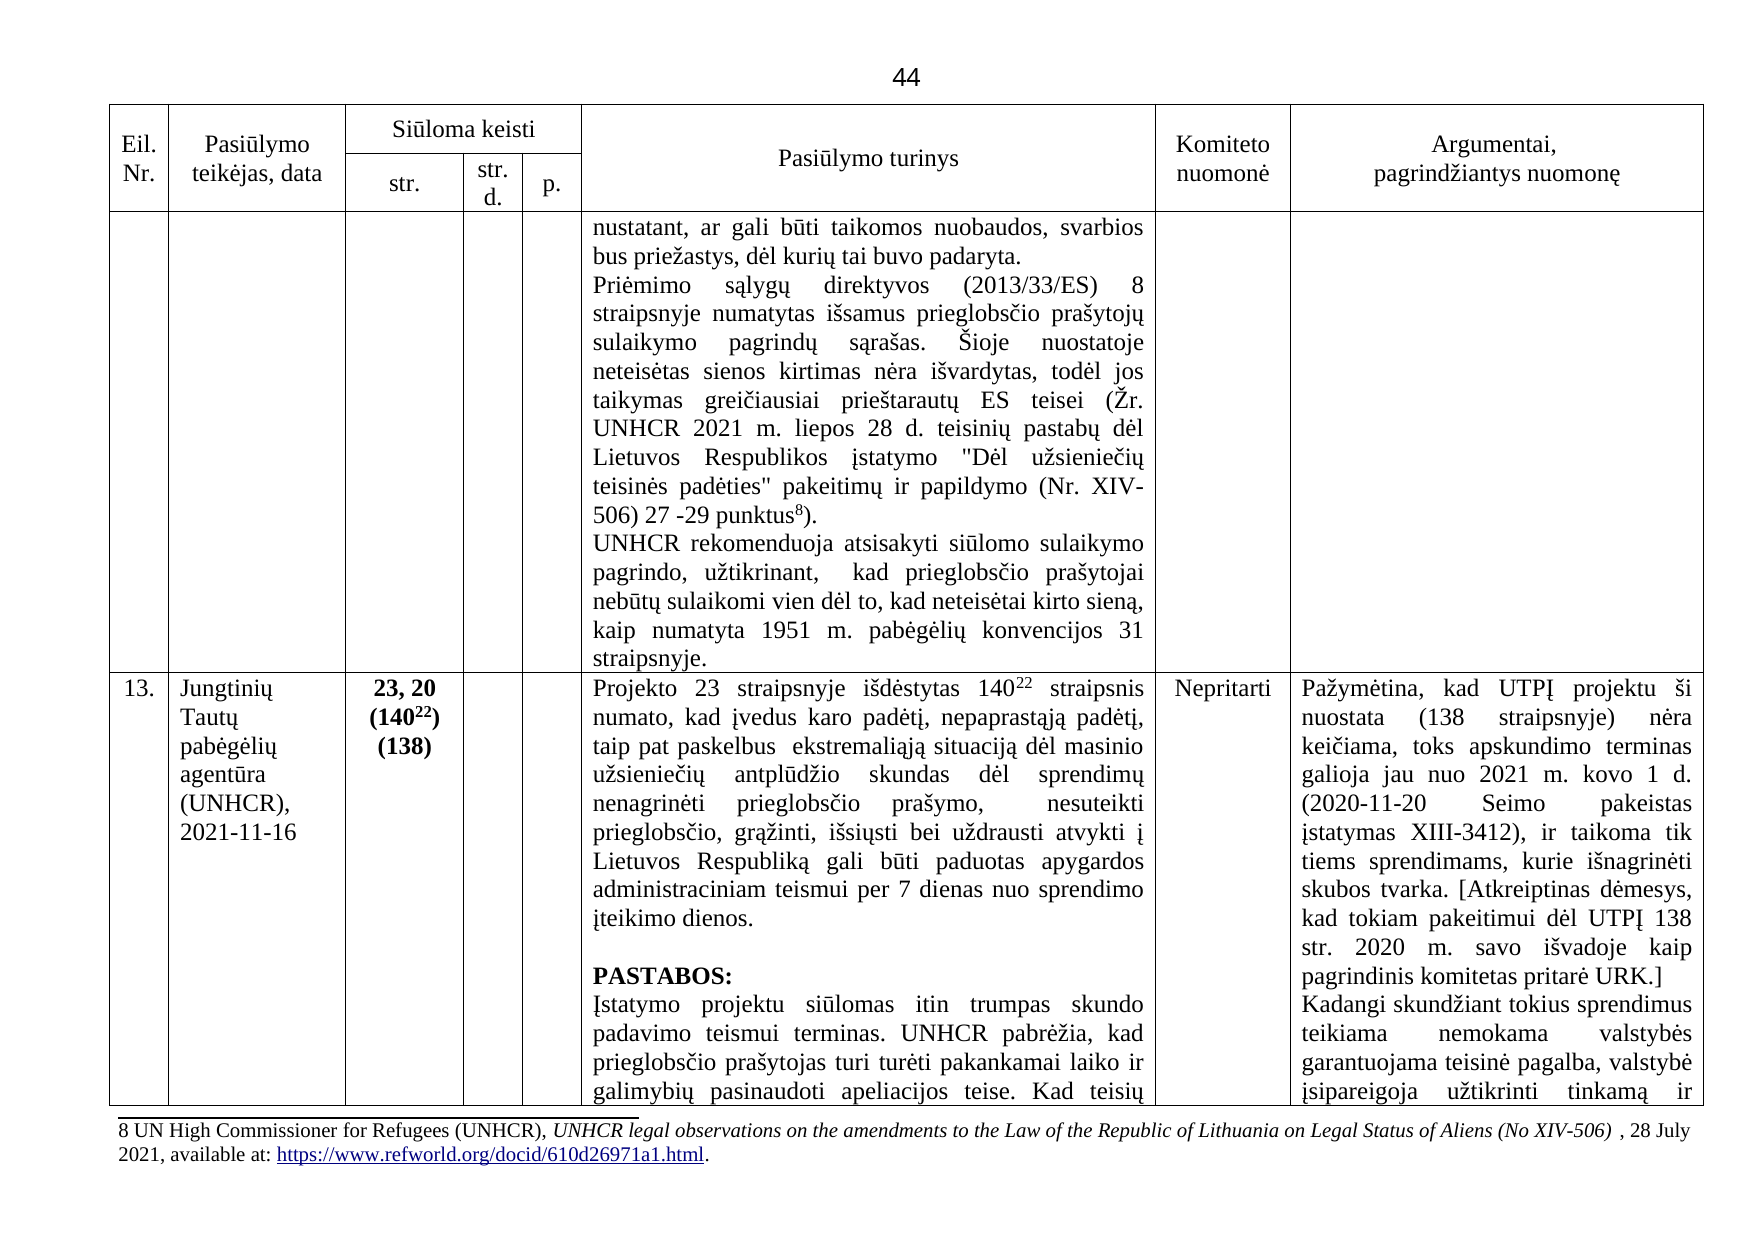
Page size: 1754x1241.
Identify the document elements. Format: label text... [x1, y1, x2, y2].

table_cell [169, 212, 345, 672]
table_cell str. [346, 154, 463, 211]
table_cell [1291, 212, 1703, 672]
table_cell Nepritarti [1156, 673, 1290, 1104]
table_cell [464, 673, 522, 1104]
table_cell 23, 20 (14022) (138) [346, 673, 463, 1104]
table_cell Jungtinių Tautų pabėgėlių agentūra (UNHCR), 2021-11-16 [169, 673, 345, 1104]
table_cell [523, 212, 581, 672]
table_header Argumentai, pagrindžiantys nuomonę [1291, 105, 1703, 211]
table_cell Projekto 23 straipsnyje išdėstytas 14022 straipsnis numato, kad įvedus karo padėtį, nepaprastąją padėtį, taip pat paskelbus ekstremaliąją situaciją dėl masinio užsieniečių antplūdžio skundas dėl sprendimų nenagrinėti prieglobsčio prašymo, nesuteikti prieglobsčio, grąžinti, išsiųsti bei uždrausti atvykti į Lietuvos Respubliką gali būti paduotas apygardos administraciniam teismui per 7 dienas nuo sprendimo įteikimo dienos. PASTABOS: Įstatymo projektu siūlomas itin trumpas skundo padavimo teismui terminas. UNHCR pabrėžia, kad prieglobsčio prašytojas turi turėti pakankamai laiko ir galimybių pasinaudoti apeliacijos teise. Kad teisių [582, 673, 1155, 1104]
table_cell [464, 212, 522, 672]
table_cell [346, 212, 463, 672]
table_header Pasiūlymo teikėjas, data [169, 105, 345, 211]
table_cell nustatant, ar gali būti taikomos nuobaudos, svarbios bus priežastys, dėl kurių tai buvo padaryta. Priėmimo sąlygų direktyvos (2013/33/ES) 8 straipsnyje numatytas išsamus prieglobsčio prašytojų sulaikymo pagrindų sąrašas. Šioje nuostatoje neteisėtas sienos kirtimas nėra išvardytas, todėl jos taikymas greičiausiai prieštarautų ES teisei (Žr. UNHCR 2021 m. liepos 28 d. teisinių pastabų dėl Lietuvos Respublikos įstatymo "Dėl užsieniečių teisinės padėties" pakeitimų ir papildymo (Nr. XIV-506) 27 -29 punktus). UNHCR rekomenduoja atsisakyti siūlomo sulaikymo pagrindo, užtikrinant, kad prieglobsčio prašytojai nebūtų sulaikomi vien dėl to, kad neteisėtai kirto sieną, kaip numatyta 1951 m. pabėgėlių konvencijos 31 straipsnyje. [582, 212, 1155, 672]
table_cell p. [523, 154, 581, 211]
table_cell [523, 673, 581, 1104]
table_header Komiteto nuomonė [1156, 105, 1290, 211]
table_cell str. d. [464, 154, 522, 211]
table_cell [1156, 212, 1290, 672]
table_cell 13. [110, 673, 168, 1104]
table_header Eil. Nr. [110, 105, 168, 211]
table_header Pasiūlymo turinys [582, 105, 1155, 211]
table_header Siūloma keisti [346, 105, 581, 153]
table_cell [110, 212, 168, 672]
